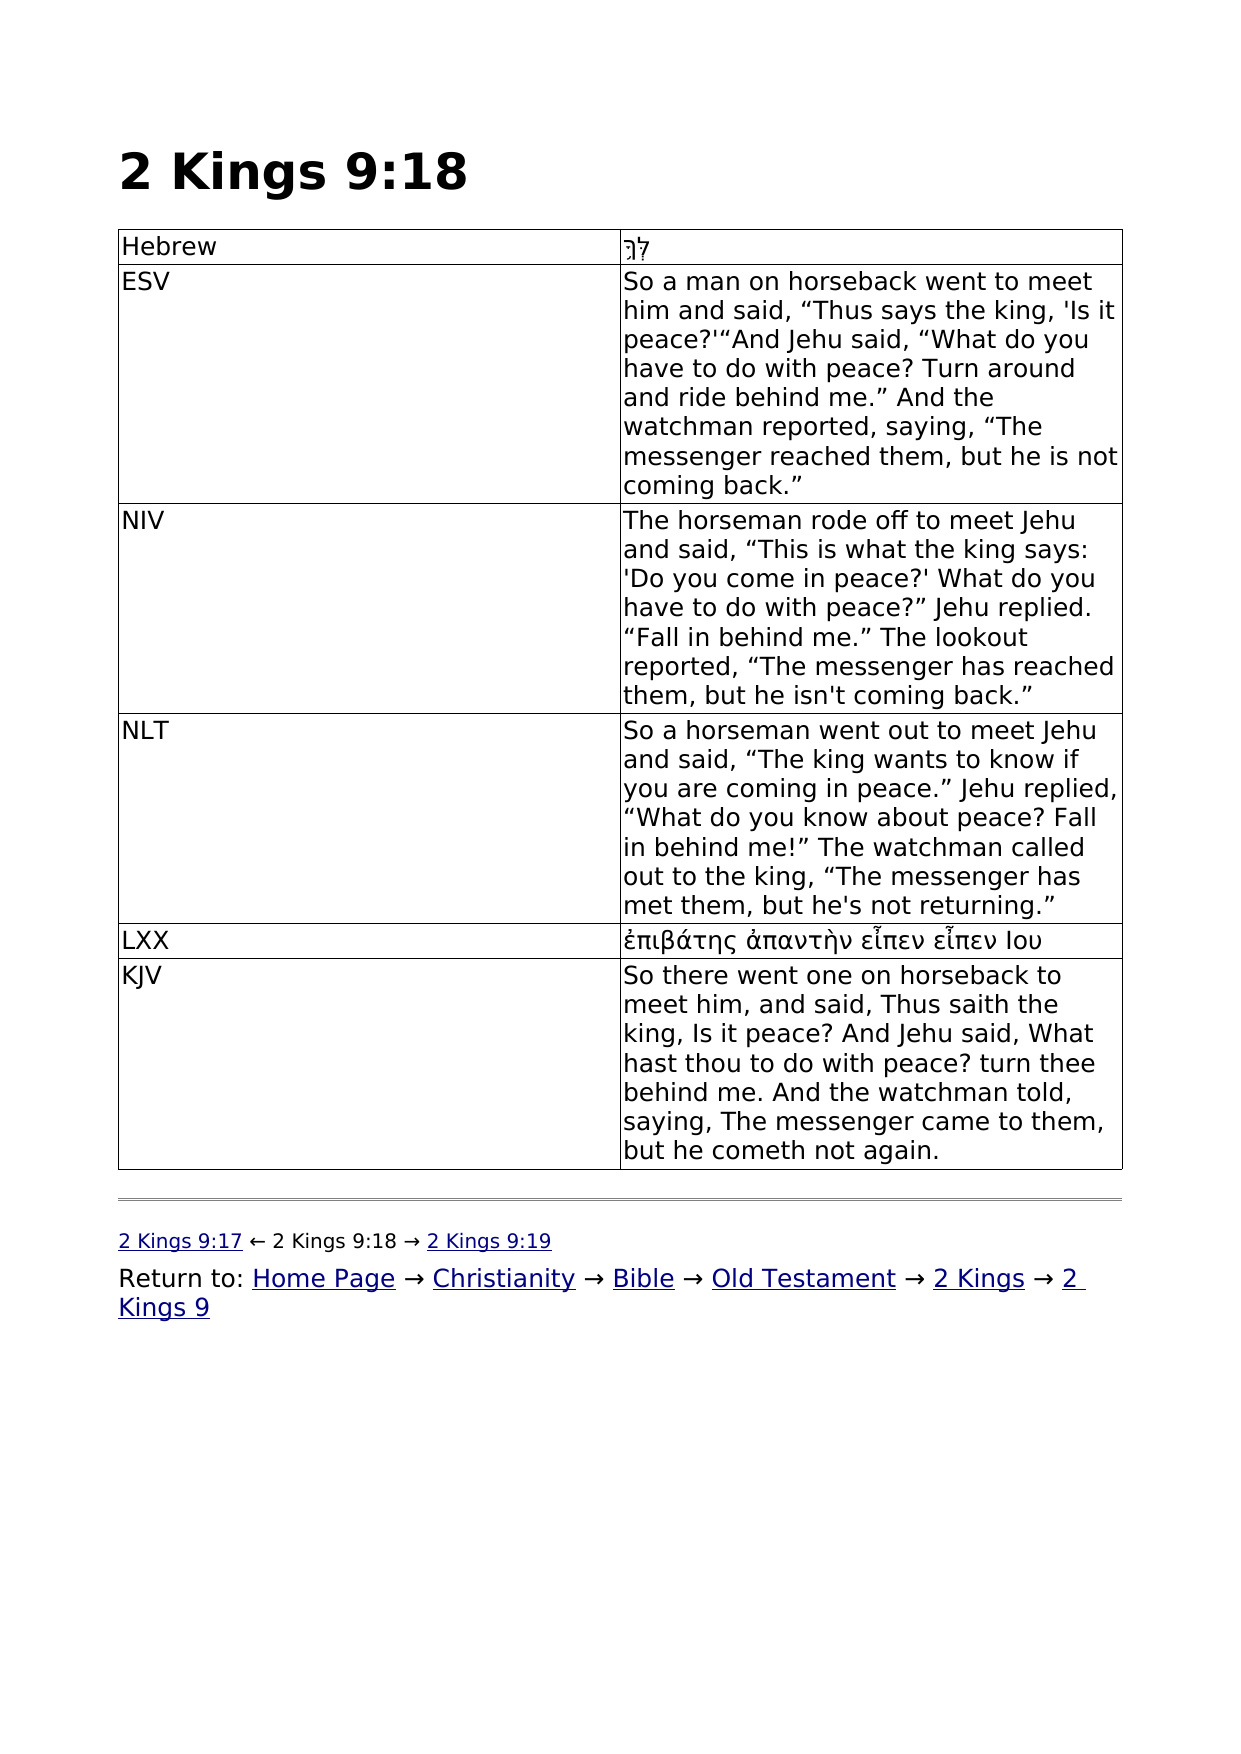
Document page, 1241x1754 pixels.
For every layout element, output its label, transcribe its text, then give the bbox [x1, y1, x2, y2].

table_cell ESV [119, 265, 620, 503]
table_cell KJV [119, 959, 620, 1168]
table_cell So a horseman went out to meet Jehu and said, “The king wants to know if you are coming in peace.” Jehu replied, “What do you know about peace? Fall in behind me!” The watchman called out to the king, “The messenger has met them, but he's not returning.” [621, 714, 1122, 923]
table_header לְּךָ֥ [621, 230, 1122, 264]
table_cell ἐπιβάτης ἀπαντὴν εἶπεν εἶπεν Ιου [621, 924, 1122, 958]
text 2 Kings 9:17 ← 2 Kings 9:18 → 2 Kings 9:19 [118, 1230, 1122, 1264]
table_cell So a man on horseback went to meet him and said, “Thus says the king, 'Is it peace?'“And Jehu said, “What do you have to do with peace? Turn around and ride behind me.” And the watchman reported, saying, “The messenger reached them, but he is not coming back.” [621, 265, 1122, 503]
subtitle 2 Kings 9:18 [118, 143, 1122, 201]
table_cell LXX [119, 924, 620, 958]
table_cell The horseman rode off to meet Jehu and said, “This is what the king says: 'Do you come in peace?' What do you have to do with peace?” Jehu replied. “Fall in behind me.” The lookout reported, “The messenger has reached them, but he isn't coming back.” [621, 504, 1122, 713]
table_header Hebrew [119, 230, 620, 264]
table_cell So there went one on horseback to meet him, and said, Thus saith the king, Is it peace? And Jehu said, What hast thou to do with peace? turn thee behind me. And the watchman told, saying, The messenger came to them, but he cometh not again. [621, 959, 1122, 1168]
table_cell NIV [119, 504, 620, 713]
text Return to: Home Page → Christianity → Bible → Old Testament → 2 Kings → 2 Kings 9 [118, 1264, 1122, 1322]
table_cell NLT [119, 714, 620, 923]
